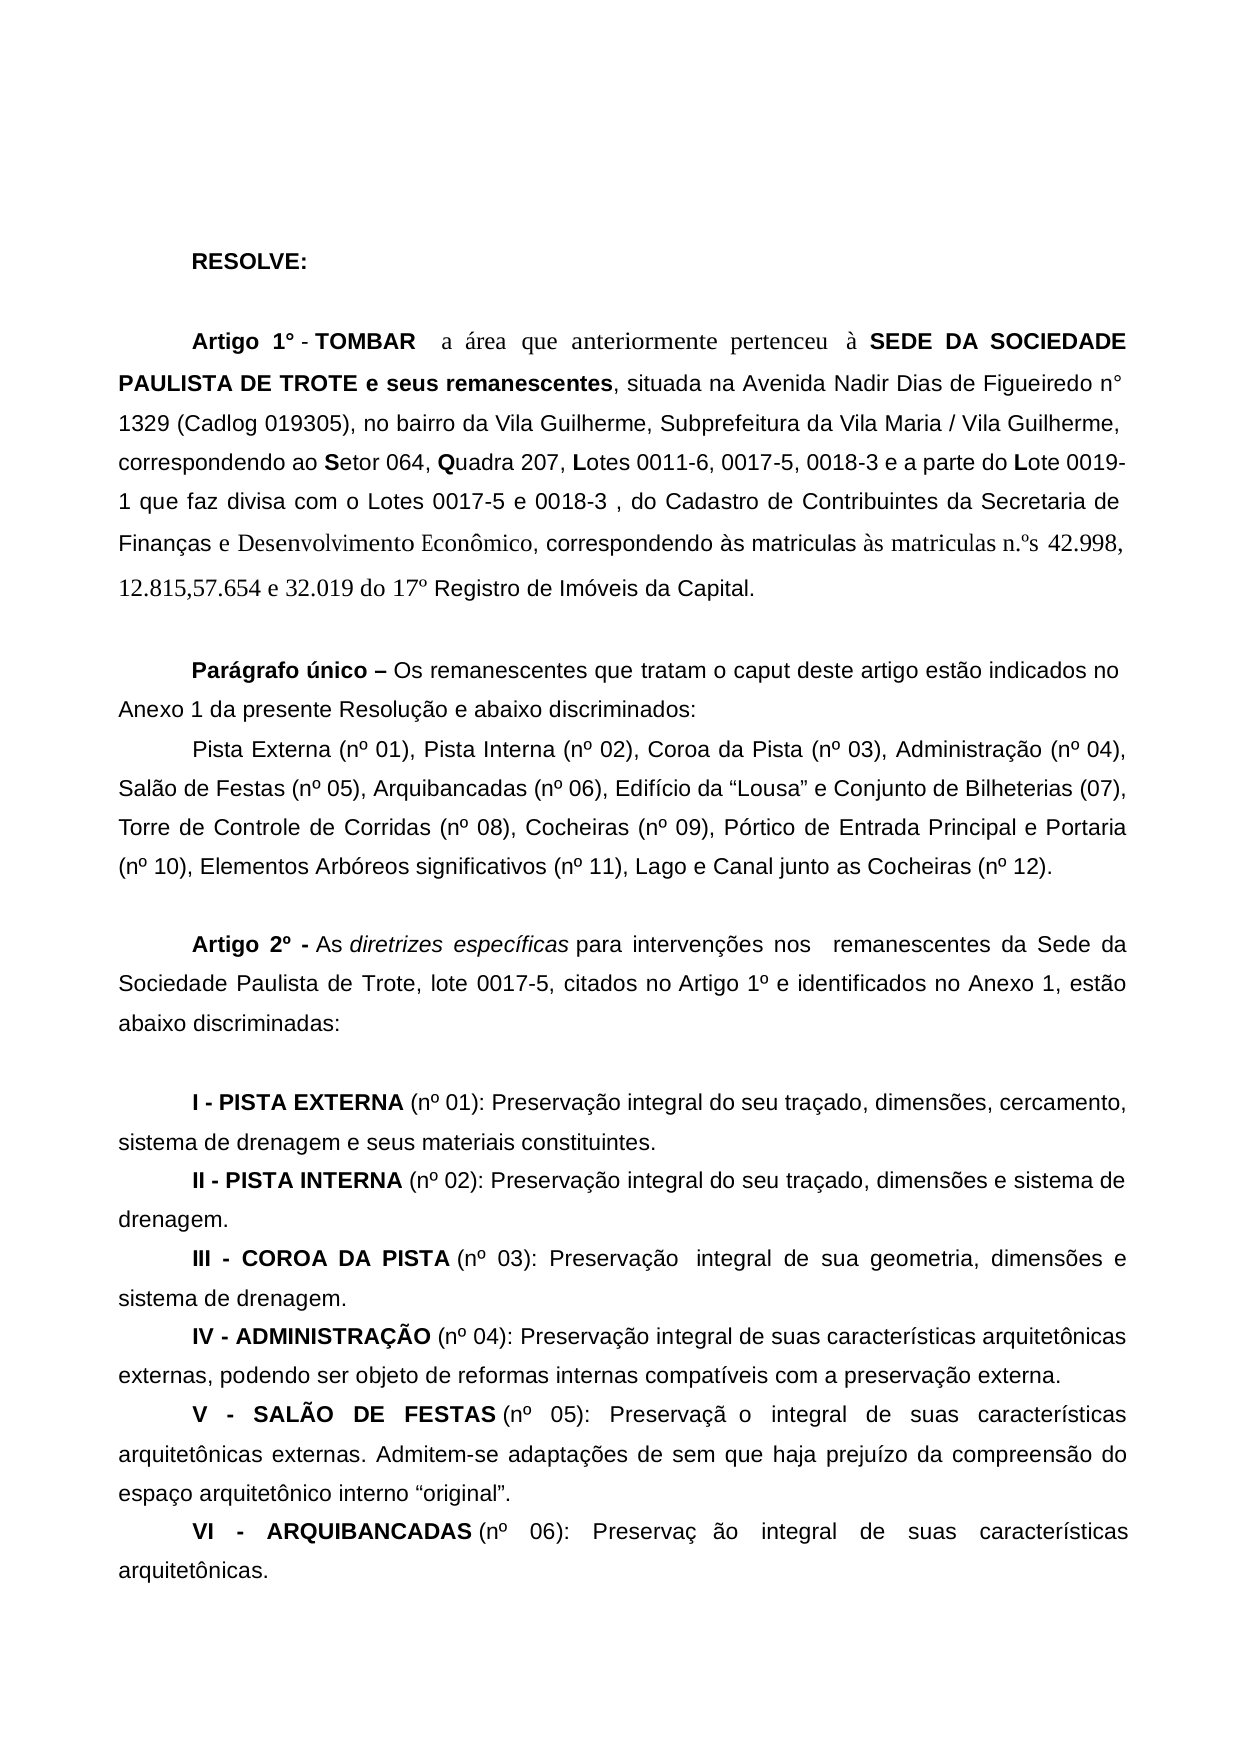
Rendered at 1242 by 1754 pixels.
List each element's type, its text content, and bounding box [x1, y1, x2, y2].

text 12.815,57.654 e 32.019 do 17º Registro de Imóveis da Capital. [118, 573, 1135, 602]
text VI - ARQUIBANCADAS (nº 06): Preservaç ão integral de suas características [192, 1519, 1135, 1544]
text III - COROA DA PISTA (nº 03): Preservação integral de sua geometria, dimensões e sistema de drenagem. [118, 1245, 1127, 1311]
text II - PISTA INTERNA (nº 02): Preservação integral do seu traçado, dimensões e sistema de [192, 1168, 1135, 1193]
text I - PISTA EXTERNA (nº 01): Preservação integral do seu traçado, dimensões, cercamento, sistema de drenagem e seus materiais constituintes. [118, 1089, 1127, 1155]
text V - SALÃO DE FESTAS (nº 05): Preservaçã o integral de suas características arquitetônicas externas. Admitem-se adaptações de sem que haja prejuízo da compreensão do espaço arquitetônico interno “original”. [118, 1401, 1128, 1506]
text Finanças e Desenvolvimento Econômico, correspondendo às matriculas às matriculas n.ºs 42.998, [118, 528, 1135, 557]
text Parágrafo único – Os remanescentes que tratam o caput deste artigo estão indicados no [191, 657, 1135, 683]
text 1 que faz divisa com o Lotes 0017-5 e 0018-3 , do Cadastro de Contribuintes da Secretaria de [118, 488, 1135, 514]
text arquitetônicas. [118, 1557, 1135, 1583]
text Anexo 1 da presente Resolução e abaixo discriminados: [118, 696, 1135, 722]
text 1329 (Cadlog 019305), no bairro da Vila Guilherme, Subprefeitura da Vila Maria / Vila Guilherme, [118, 412, 1135, 437]
text correspondendo ao Setor 064, Quadra 207, Lotes 0011-6, 0017-5, 0018-3 e a parte do Lote 0019- [118, 449, 1135, 476]
text Pista Externa (nº 01), Pista Interna (nº 02), Coroa da Pista (nº 03), Administração (nº 04), Salão de Festas (nº 05), Arquibancadas (nº 06), Edifício da “Lousa” e Conjunto de Bilheterias (07), Torre de Controle de Corridas (nº 08), Cocheiras (nº 09), Pórtico de Entrada Principal e Portaria (nº 10), Elementos Arbóreos significativos (nº 11), Lago e Canal junto as Cocheiras (nº 12). [118, 736, 1128, 879]
text Artigo 2º - As diretrizes específicas para intervenções nos remanescentes da Sede da Sociedade Paulista de Trote, lote 0017-5, citados no Artigo 1º e identificados no Anexo 1, estão abaixo discriminadas: [118, 931, 1127, 1036]
text externas, podendo ser objeto de reformas internas compatíveis com a preservação externa. [118, 1362, 1135, 1388]
text drenagem. [118, 1206, 1135, 1232]
text RESOLVE: [191, 248, 1135, 274]
text IV - ADMINISTRAÇÃO (nº 04): Preservação integral de suas características arquitetônicas [192, 1324, 1135, 1349]
text Artigo 1° - TOMBAR a área que anteriormente pertenceu à SEDE DA SOCIEDADE PAULISTA DE TROTE e seus remanescentes, situada na Avenida Nadir Dias de Figueiredo n° [118, 326, 1128, 397]
